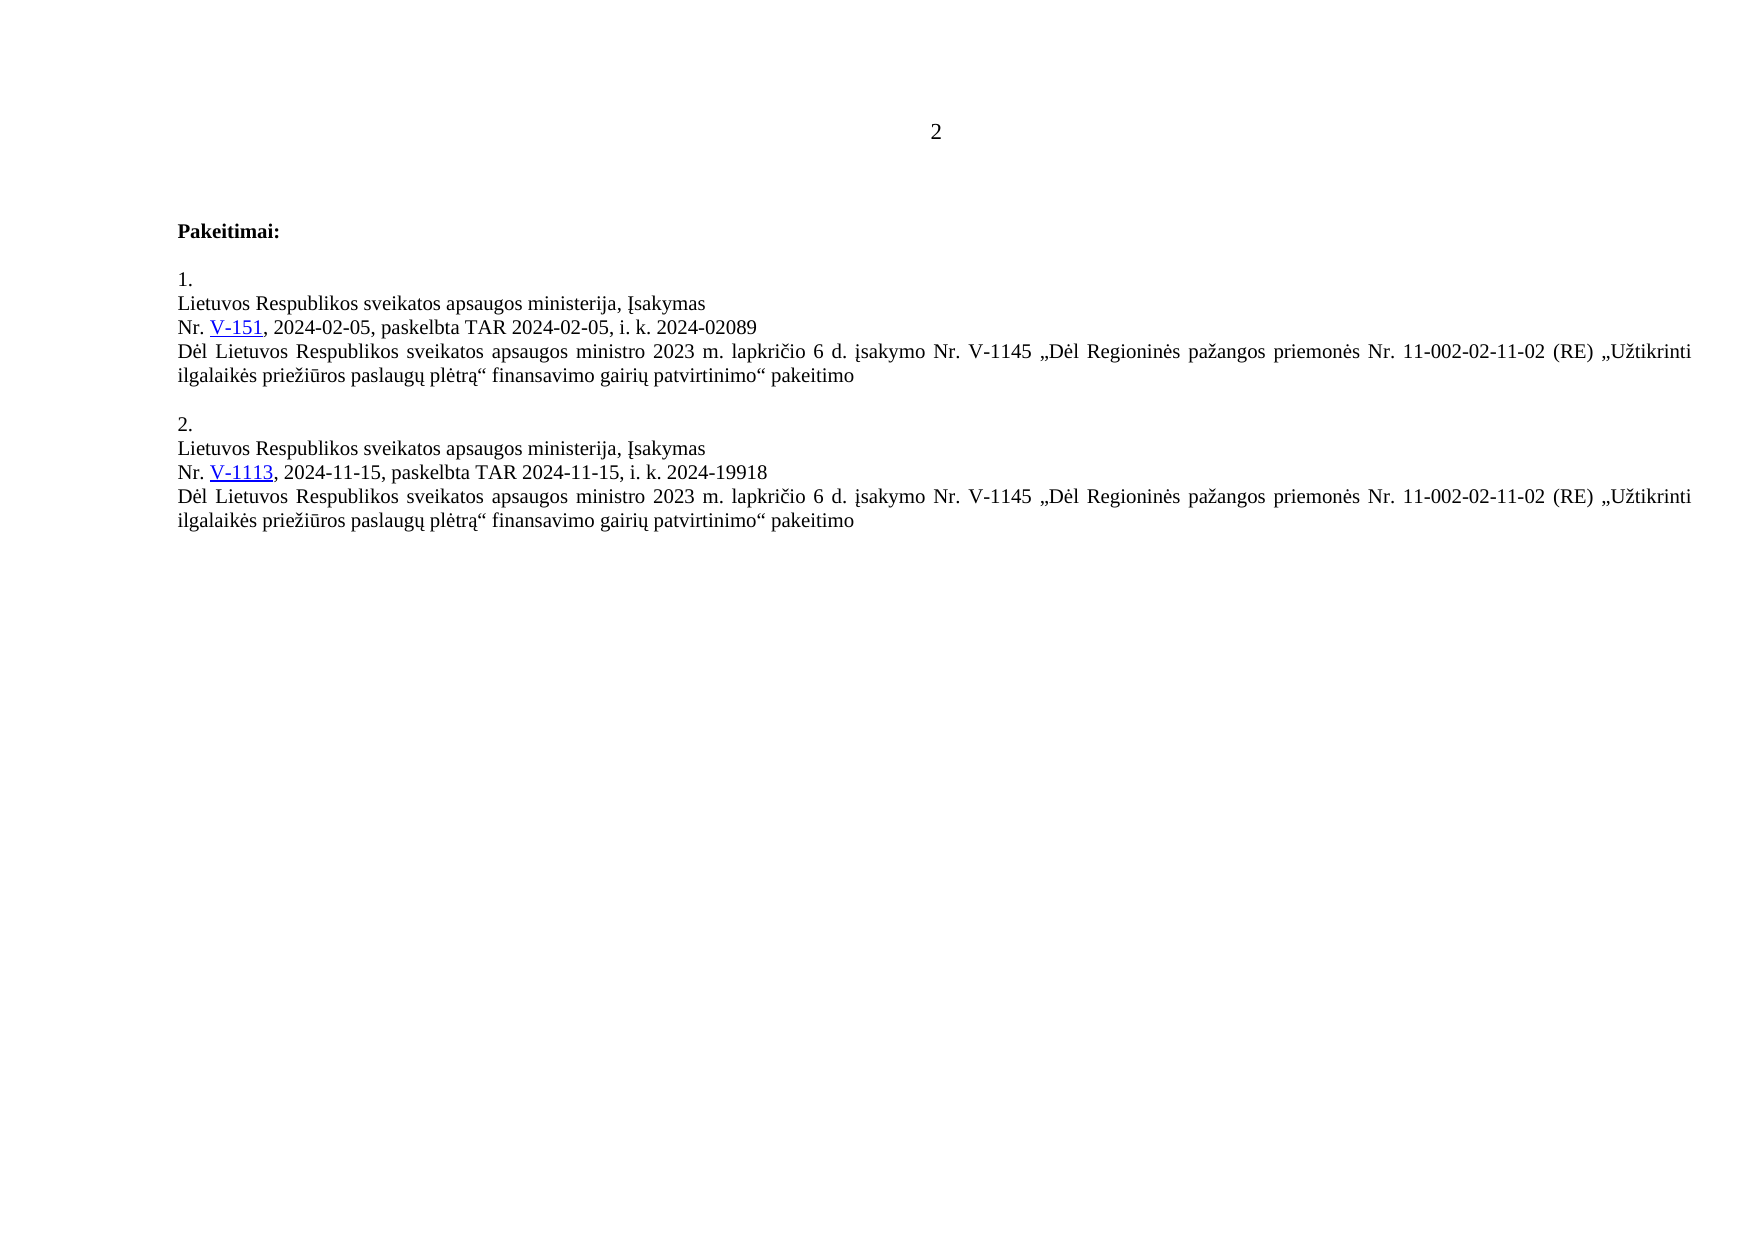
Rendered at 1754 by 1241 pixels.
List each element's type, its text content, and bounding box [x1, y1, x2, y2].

text Pakeitimai: [177, 219, 1695, 243]
text 1. [177, 267, 1695, 291]
text Dėl Lietuvos Respublikos sveikatos apsaugos ministro 2023 m. lapkričio 6 d. įsakymo Nr. V-1145 „Dėl Regioninės pažangos priemonės Nr. 11-002-02-11-02 (RE) „Užtikrinti ilgalaikės priežiūros paslaugų plėtrą“ finansavimo gairių patvirtinimo“ pakeitimo [177, 484, 1695, 532]
text Dėl Lietuvos Respublikos sveikatos apsaugos ministro 2023 m. lapkričio 6 d. įsakymo Nr. V-1145 „Dėl Regioninės pažangos priemonės Nr. 11-002-02-11-02 (RE) „Užtikrinti ilgalaikės priežiūros paslaugų plėtrą“ finansavimo gairių patvirtinimo“ pakeitimo [177, 339, 1695, 387]
text Nr. V-151, 2024-02-05, paskelbta TAR 2024-02-05, i. k. 2024-02089 [177, 315, 1695, 339]
text Nr. V-1113, 2024-11-15, paskelbta TAR 2024-11-15, i. k. 2024-19918 [177, 459, 1695, 484]
text 2. [177, 411, 1695, 436]
text Lietuvos Respublikos sveikatos apsaugos ministerija, Įsakymas [177, 291, 1695, 315]
text Lietuvos Respublikos sveikatos apsaugos ministerija, Įsakymas [177, 436, 1695, 459]
